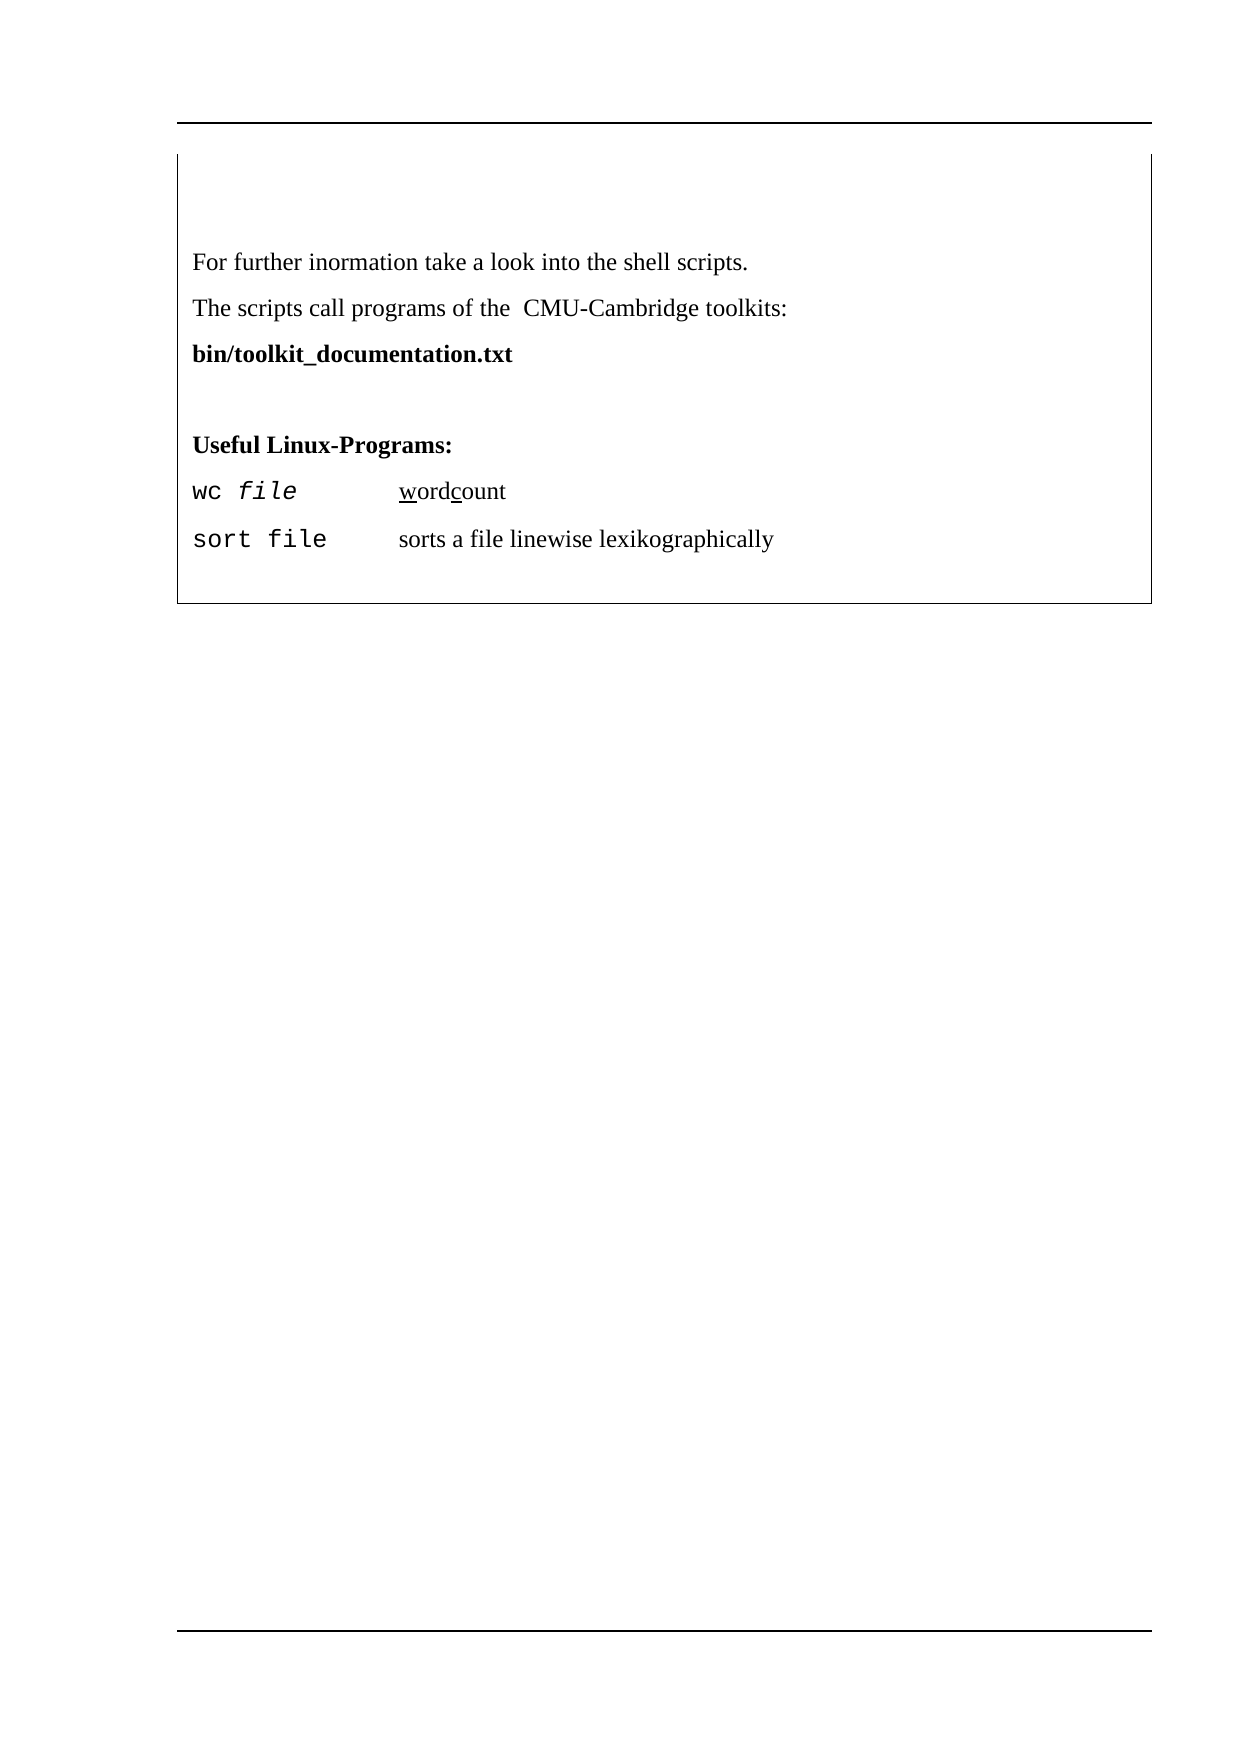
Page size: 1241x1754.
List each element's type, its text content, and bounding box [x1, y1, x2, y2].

text bin/toolkit_documentation.txt [178, 337, 1151, 368]
text Useful Linux-Programs: [178, 428, 1151, 459]
text For further inormation take a look into the shell scripts. [178, 245, 1151, 276]
text wc file wordcount [178, 474, 1151, 507]
text sort file sorts a file linewise lexikographically [178, 522, 1151, 555]
text The scripts call programs of the CMU-Cambridge toolkits: [178, 291, 1151, 322]
